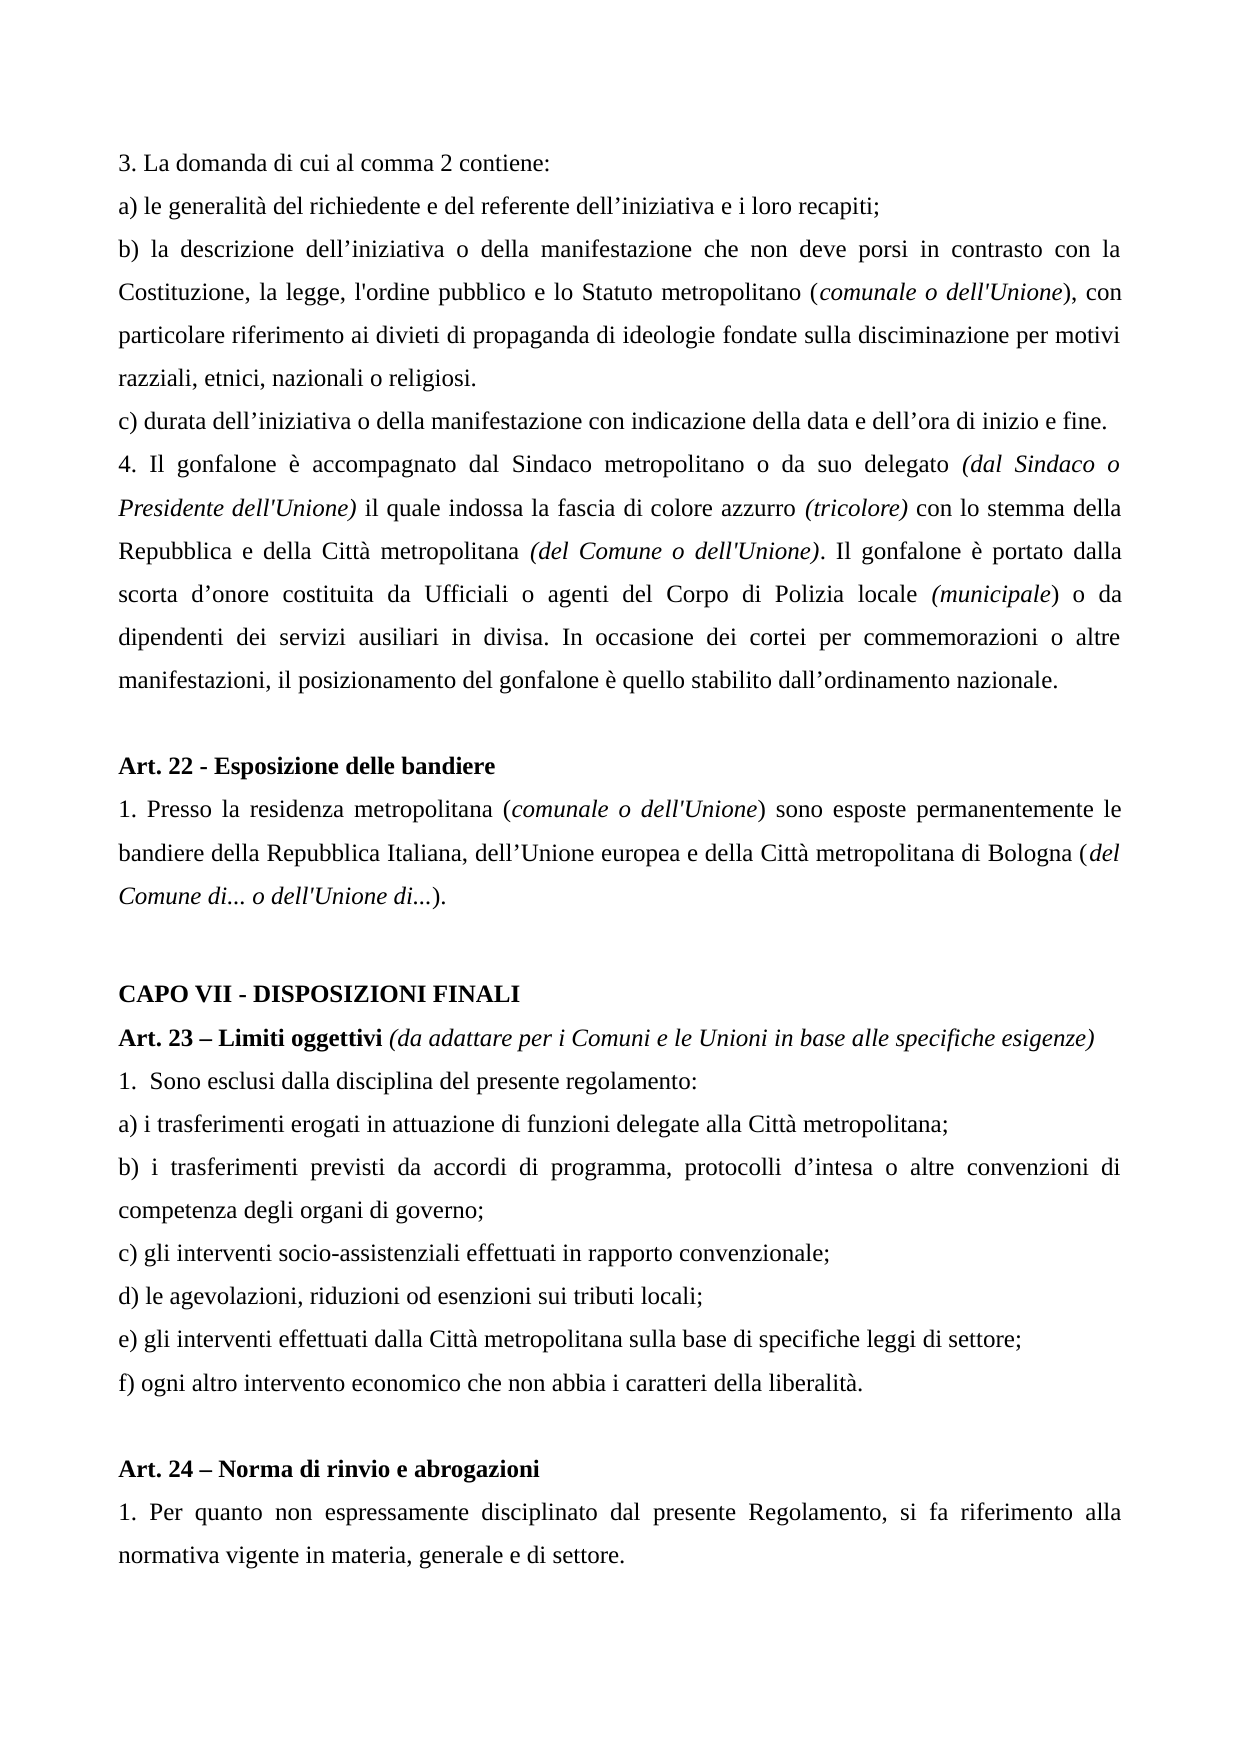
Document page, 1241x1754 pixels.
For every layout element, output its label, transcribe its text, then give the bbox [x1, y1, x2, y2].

text f) ogni altro intervento economico che non abbia i caratteri della liberalità. [118, 1368, 1122, 1396]
text d) le agevolazioni, riduzioni od esenzioni sui tributi locali; [118, 1281, 1122, 1310]
text 1. Presso la residenza metropolitana (comunale o dell'Unione) sono esposte permanentemente le bandiere della Repubblica Italiana, dell’Unione europea e della Città metropolitana di Bologna (del Comune di... o dell'Unione di...). [118, 794, 1122, 909]
text e) gli interventi effettuati dalla Città metropolitana sulla base di specifiche leggi di settore; [118, 1324, 1122, 1353]
text c) gli interventi socio-assistenziali effettuati in rapporto convenzionale; [118, 1238, 1122, 1267]
text 1. Per quanto non espressamente disciplinato dal presente Regolamento, si fa riferimento alla normativa vigente in materia, generale e di settore. [118, 1497, 1122, 1569]
text Art. 23 – Limiti oggettivi (da adattare per i Comuni e le Unioni in base alle specifiche esigenze) [118, 1023, 1122, 1051]
text 3. La domanda di cui al comma 2 contiene: [118, 148, 1122, 176]
text c) durata dell’iniziativa o della manifestazione con indicazione della data e dell’ora di inizio e fine. [118, 406, 1122, 435]
text 1. Sono esclusi dalla disciplina del presente regolamento: [118, 1066, 1122, 1094]
text 4. Il gonfalone è accompagnato dal Sindaco metropolitano o da suo delegato (dal Sindaco o Presidente dell'Unione) il quale indossa la fascia di colore azzurro (tricolore) con lo stemma della Repubblica e della Città metropolitana (del Comune o dell'Unione). Il gonfalone è portato dalla scorta d’onore costituita da Ufficiali o agenti del Corpo di Polizia locale (municipale) o da dipendenti dei servizi ausiliari in divisa. In occasione dei cortei per commemorazioni o altre manifestazioni, il posizionamento del gonfalone è quello stabilito dall’ordinamento nazionale. [118, 449, 1122, 694]
text Art. 24 – Norma di rinvio e abrogazioni [118, 1454, 1122, 1483]
text b) la descrizione dell’iniziativa o della manifestazione che non deve porsi in contrasto con la Costituzione, la legge, l'ordine pubblico e lo Statuto metropolitano (comunale o dell'Unione), con particolare riferimento ai divieti di propaganda di ideologie fondate sulla disciminazione per motivi razziali, etnici, nazionali o religiosi. [118, 234, 1122, 392]
text a) i trasferimenti erogati in attuazione di funzioni delegate alla Città metropolitana; [118, 1109, 1122, 1138]
text Art. 22 - Esposizione delle bandiere [118, 751, 1122, 780]
text CAPO VII - DISPOSIZIONI FINALI [118, 979, 1122, 1008]
text b) i trasferimenti previsti da accordi di programma, protocolli d’intesa o altre convenzioni di competenza degli organi di governo; [118, 1152, 1122, 1224]
text a) le generalità del richiedente e del referente dell’iniziativa e i loro recapiti; [118, 191, 1122, 219]
